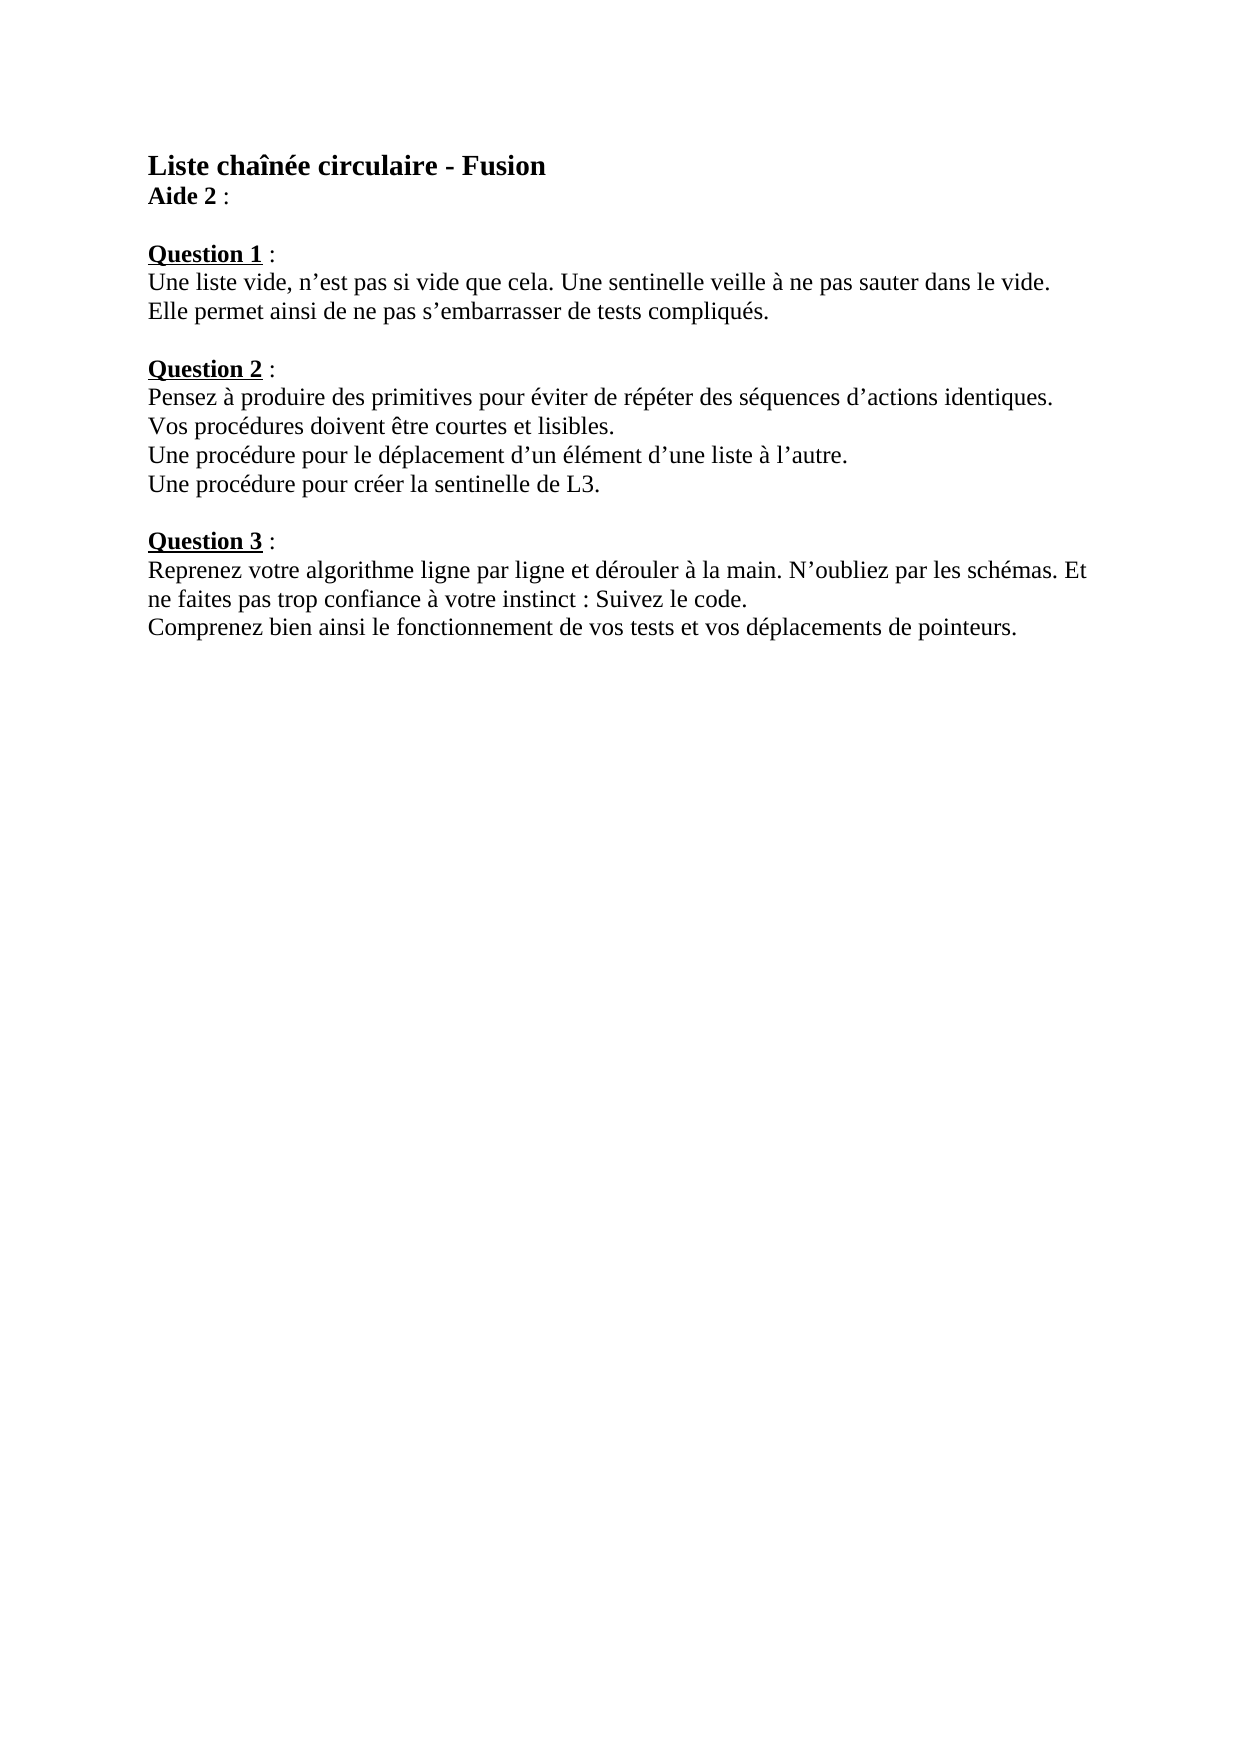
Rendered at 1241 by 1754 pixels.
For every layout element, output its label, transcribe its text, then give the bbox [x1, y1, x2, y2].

text Question 3 : [148, 526, 1093, 555]
text Aide 2 : [148, 181, 1093, 210]
text Elle permet ainsi de ne pas s’embarrasser de tests compliqués. [148, 296, 1093, 325]
text Une liste vide, n’est pas si vide que cela. Une sentinelle veille à ne pas sauter dans le vide. [148, 267, 1093, 296]
text Question 2 : [148, 354, 1093, 382]
text Comprenez bien ainsi le fonctionnement de vos tests et vos déplacements de pointeurs. [148, 612, 1093, 641]
text Une procédure pour le déplacement d’un élément d’une liste à l’autre. [148, 440, 1093, 469]
text Liste chaînée circulaire - Fusion [148, 148, 1093, 181]
text Question 1 : [148, 239, 1093, 267]
text Pensez à produire des primitives pour éviter de répéter des séquences d’actions identiques. [148, 382, 1093, 411]
text Une procédure pour créer la sentinelle de L3. [148, 469, 1093, 497]
text Reprenez votre algorithme ligne par ligne et dérouler à la main. N’oubliez par les schémas. Et ne faites pas trop confiance à votre instinct : Suivez le code. [148, 555, 1093, 612]
text Vos procédures doivent être courtes et lisibles. [148, 411, 1093, 440]
